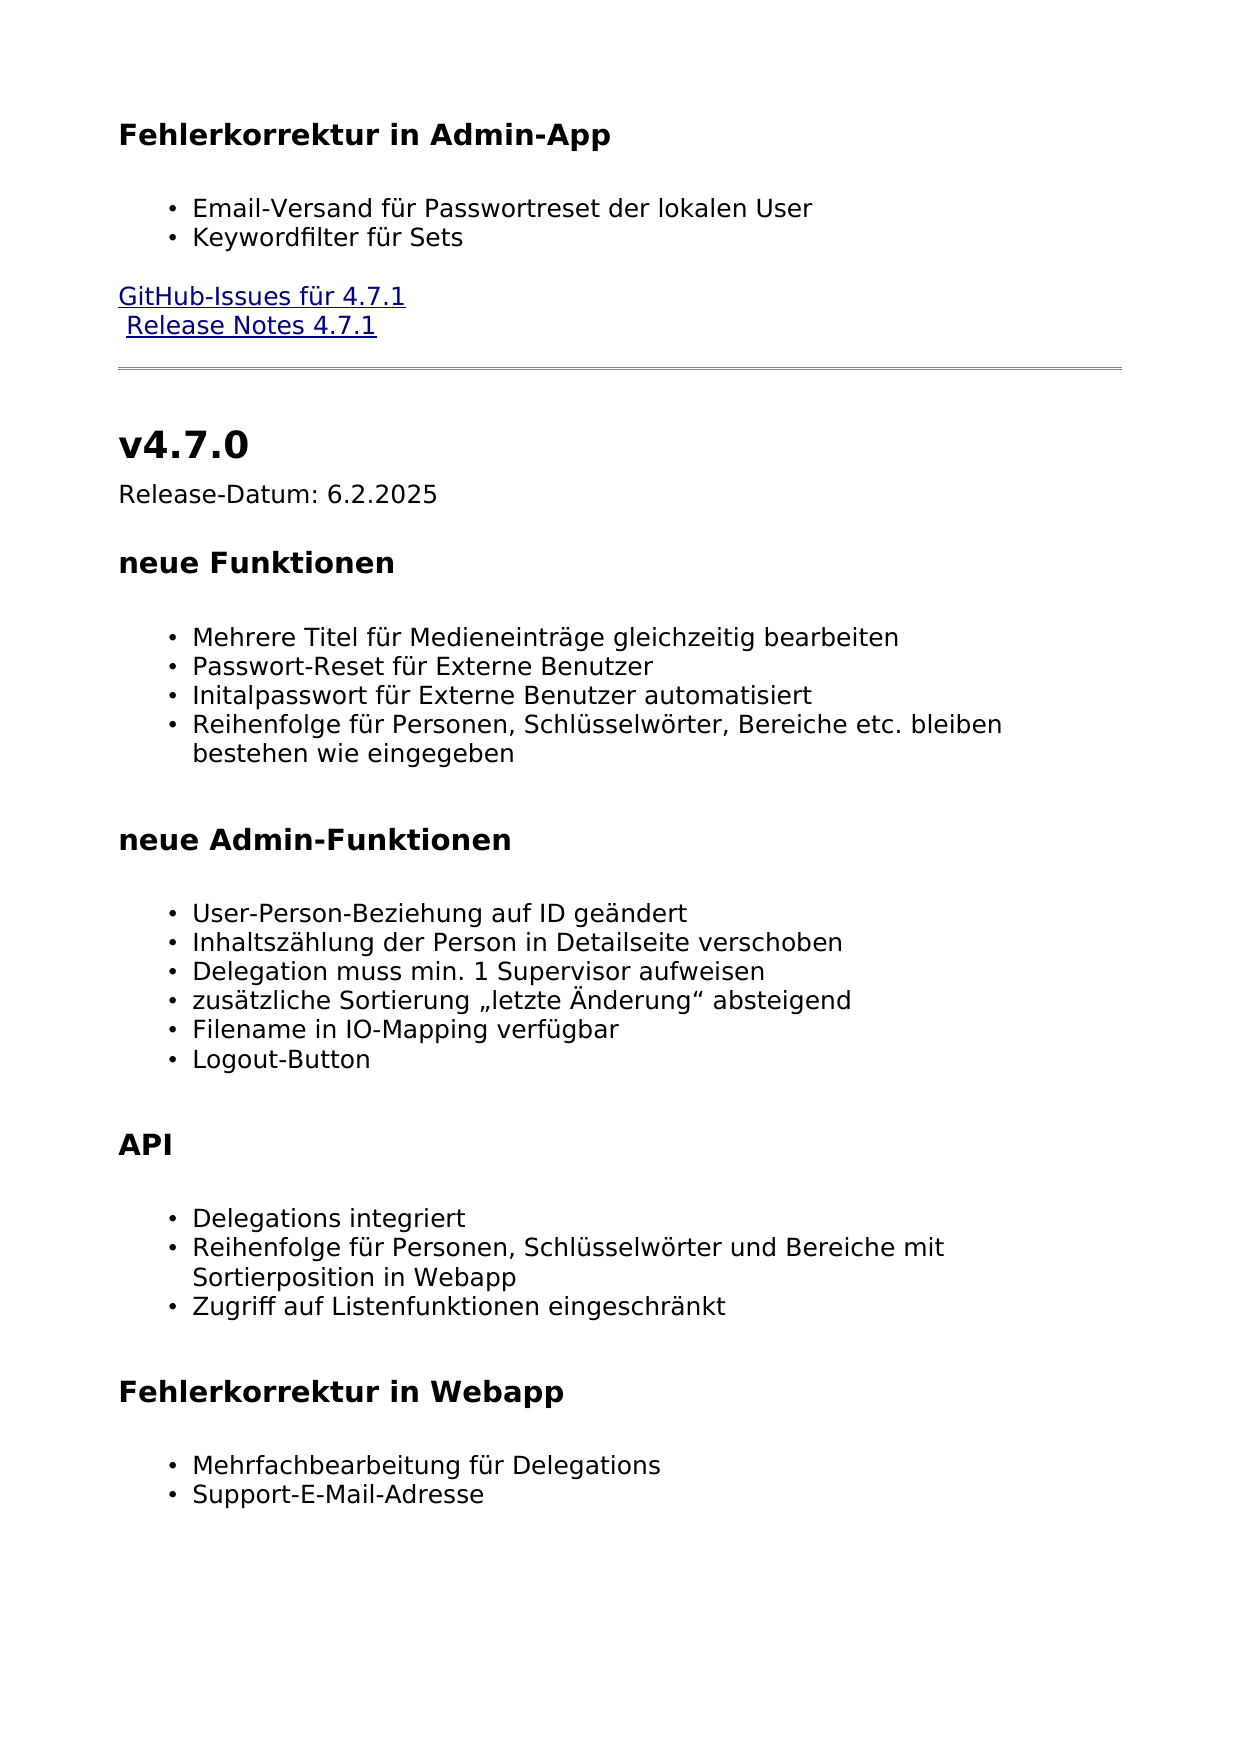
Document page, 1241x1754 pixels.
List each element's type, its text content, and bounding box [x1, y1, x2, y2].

list Reihenfolge für Personen, Schlüsselwörter und Bereiche mit Sortierposition in Webapp [177, 1234, 1122, 1292]
subtitle API [118, 1128, 1122, 1162]
subtitle Fehlerkorrektur in Admin-App [118, 118, 1122, 152]
list Delegations integriert [177, 1204, 1122, 1234]
text Release-Datum: 6.2.2025 [118, 480, 1122, 509]
list Inhaltszählung der Person in Detailseite verschoben [177, 928, 1122, 957]
subtitle neue Admin-Funktionen [118, 823, 1122, 857]
list Delegation muss min. 1 Supervisor aufweisen [177, 957, 1122, 987]
list Zugriff auf Listenfunktionen eingeschränkt [177, 1292, 1122, 1321]
list Mehrfachbearbeitung für Delegations [177, 1452, 1122, 1481]
list User-Person-Beziehung auf ID geändert [177, 899, 1122, 928]
subtitle v4.7.0 [118, 424, 1122, 468]
text GitHub-Issues für 4.7.1 Release Notes 4.7.1 [118, 282, 1122, 340]
list Reihenfolge für Personen, Schlüsselwörter, Bereiche etc. bleiben bestehen wie eingegeben [177, 710, 1122, 769]
list Logout-Button [177, 1045, 1122, 1074]
subtitle Fehlerkorrektur in Webapp [118, 1376, 1122, 1409]
list Email-Versand für Passwortreset der lokalen User [177, 194, 1122, 223]
list Filename in IO-Mapping verfügbar [177, 1016, 1122, 1045]
list Support-E-Mail-Adresse [177, 1481, 1122, 1510]
list Initalpasswort für Externe Benutzer automatisiert [177, 681, 1122, 710]
list Keywordfilter für Sets [177, 223, 1122, 252]
list Passwort-Reset für Externe Benutzer [177, 652, 1122, 681]
subtitle neue Funktionen [118, 547, 1122, 581]
list zusätzliche Sortierung „letzte Änderung“ absteigend [177, 987, 1122, 1016]
list Mehrere Titel für Medieneinträge gleichzeitig bearbeiten [177, 623, 1122, 652]
